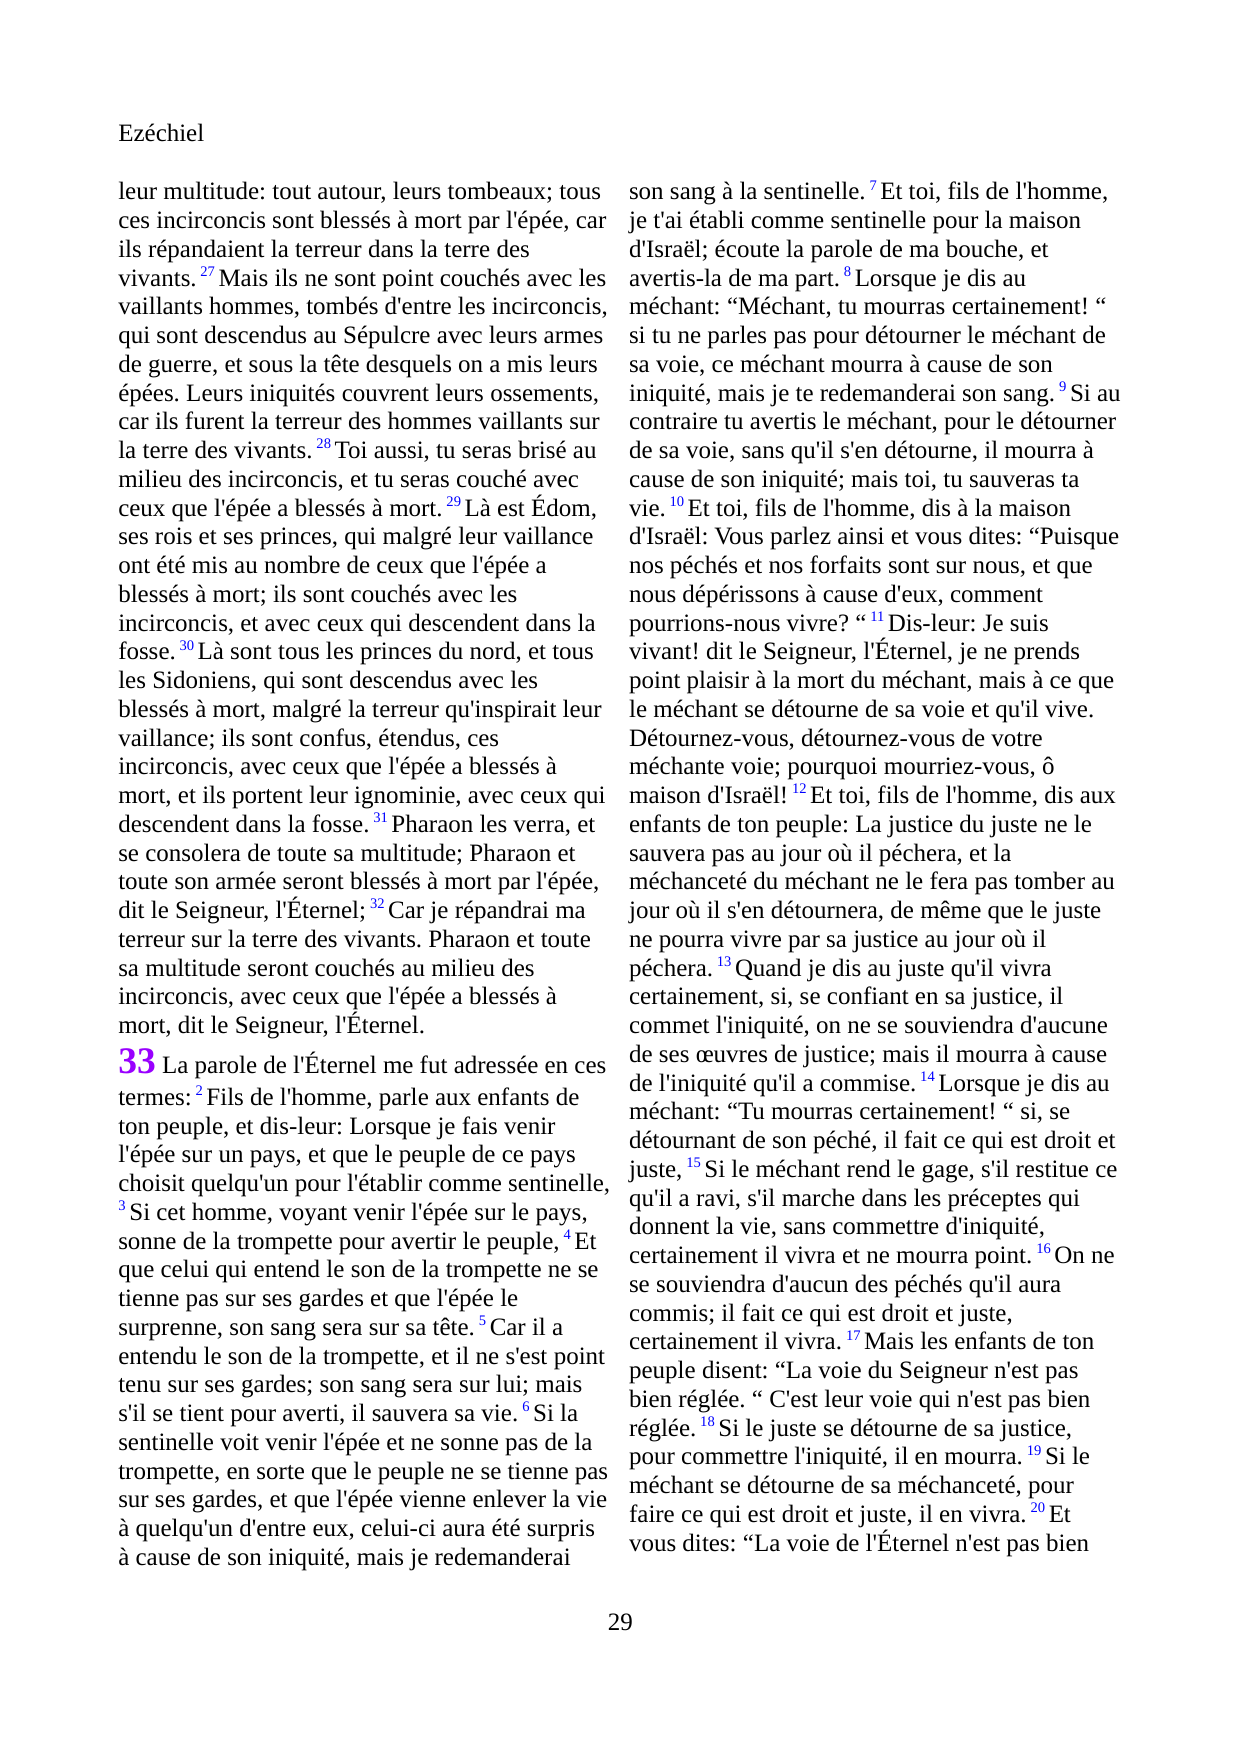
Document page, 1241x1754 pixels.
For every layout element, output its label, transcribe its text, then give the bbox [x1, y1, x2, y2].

text 33 La parole de l'Éternel me fut adressée en ces termes: 2 Fils de l'homme, parle aux enfants de ton peuple, et dis-leur: Lorsque je fais venir l'épée sur un pays, et que le peuple de ce pays choisit quelqu'un pour l'établir comme sentinelle, 3 Si cet homme, voyant venir l'épée sur le pays, sonne de la trompette pour avertir le peuple, 4 Et que celui qui entend le son de la trompette ne se tienne pas sur ses gardes et que l'épée le surprenne, son sang sera sur sa tête. 5 Car il a entendu le son de la trompette, et il ne s'est point tenu sur ses gardes; son sang sera sur lui; mais s'il se tient pour averti, il sauvera sa vie. 6 Si la sentinelle voit venir l'épée et ne sonne pas de la trompette, en sorte que le peuple ne se tienne pas sur ses gardes, et que l'épée vienne enlever la vie à quelqu'un d'entre eux, celui-ci aura été surpris à cause de son iniquité, mais je redemanderai [118, 1039, 611, 1571]
text leur multitude: tout autour, leurs tombeaux; tous ces incirconcis sont blessés à mort par l'épée, car ils répandaient la terreur dans la terre des vivants. 27 Mais ils ne sont point couchés avec les vaillants hommes, tombés d'entre les incirconcis, qui sont descendus au Sépulcre avec leurs armes de guerre, et sous la tête desquels on a mis leurs épées. Leurs iniquités couvrent leurs ossements, car ils furent la terreur des hommes vaillants sur la terre des vivants. 28 Toi aussi, tu seras brisé au milieu des incirconcis, et tu seras couché avec ceux que l'épée a blessés à mort. 29 Là est Édom, ses rois et ses princes, qui malgré leur vaillance ont été mis au nombre de ceux que l'épée a blessés à mort; ils sont couchés avec les incirconcis, et avec ceux qui descendent dans la fosse. 30 Là sont tous les princes du nord, et tous les Sidoniens, qui sont descendus avec les blessés à mort, malgré la terreur qu'inspirait leur vaillance; ils sont confus, étendus, ces incirconcis, avec ceux que l'épée a blessés à mort, et ils portent leur ignominie, avec ceux qui descendent dans la fosse. 31 Pharaon les verra, et se consolera de toute sa multitude; Pharaon et toute son armée seront blessés à mort par l'épée, dit le Seigneur, l'Éternel; 32 Car je répandrai ma terreur sur la terre des vivants. Pharaon et toute sa multitude seront couchés au milieu des incirconcis, avec ceux que l'épée a blessés à mort, dit le Seigneur, l'Éternel. [118, 176, 611, 1039]
text son sang à la sentinelle. 7 Et toi, fils de l'homme, je t'ai établi comme sentinelle pour la maison d'Israël; écoute la parole de ma bouche, et avertis-la de ma part. 8 Lorsque je dis au méchant: “Méchant, tu mourras certainement! “ si tu ne parles pas pour détourner le méchant de sa voie, ce méchant mourra à cause de son iniquité, mais je te redemanderai son sang. 9 Si au contraire tu avertis le méchant, pour le détourner de sa voie, sans qu'il s'en détourne, il mourra à cause de son iniquité; mais toi, tu sauveras ta vie. 10 Et toi, fils de l'homme, dis à la maison d'Israël: Vous parlez ainsi et vous dites: “Puisque nos péchés et nos forfaits sont sur nous, et que nous dépérissons à cause d'eux, comment pourrions-nous vivre? “ 11 Dis-leur: Je suis vivant! dit le Seigneur, l'Éternel, je ne prends point plaisir à la mort du méchant, mais à ce que le méchant se détourne de sa voie et qu'il vive. Détournez-vous, détournez-vous de votre méchante voie; pourquoi mourriez-vous, ô maison d'Israël! 12 Et toi, fils de l'homme, dis aux enfants de ton peuple: La justice du juste ne le sauvera pas au jour où il péchera, et la méchanceté du méchant ne le fera pas tomber au jour où il s'en détournera, de même que le juste ne pourra vivre par sa justice au jour où il péchera. 13 Quand je dis au juste qu'il vivra certainement, si, se confiant en sa justice, il commet l'iniquité, on ne se souviendra d'aucune de ses œuvres de justice; mais il mourra à cause de l'iniquité qu'il a commise. 14 Lorsque je dis au méchant: “Tu mourras certainement! “ si, se détournant de son péché, il fait ce qui est droit et juste, 15 Si le méchant rend le gage, s'il restitue ce qu'il a ravi, s'il marche dans les préceptes qui donnent la vie, sans commettre d'iniquité, certainement il vivra et ne mourra point. 16 On ne se souviendra d'aucun des péchés qu'il aura commis; il fait ce qui est droit et juste, certainement il vivra. 17 Mais les enfants de ton peuple disent: “La voie du Seigneur n'est pas bien réglée. “ C'est leur voie qui n'est pas bien réglée. 18 Si le juste se détourne de sa justice, pour commettre l'iniquité, il en mourra. 19 Si le méchant se détourne de sa méchanceté, pour faire ce qui est droit et juste, il en vivra. 20 Et vous dites: “La voie de l'Éternel n'est pas bien [629, 176, 1122, 1556]
